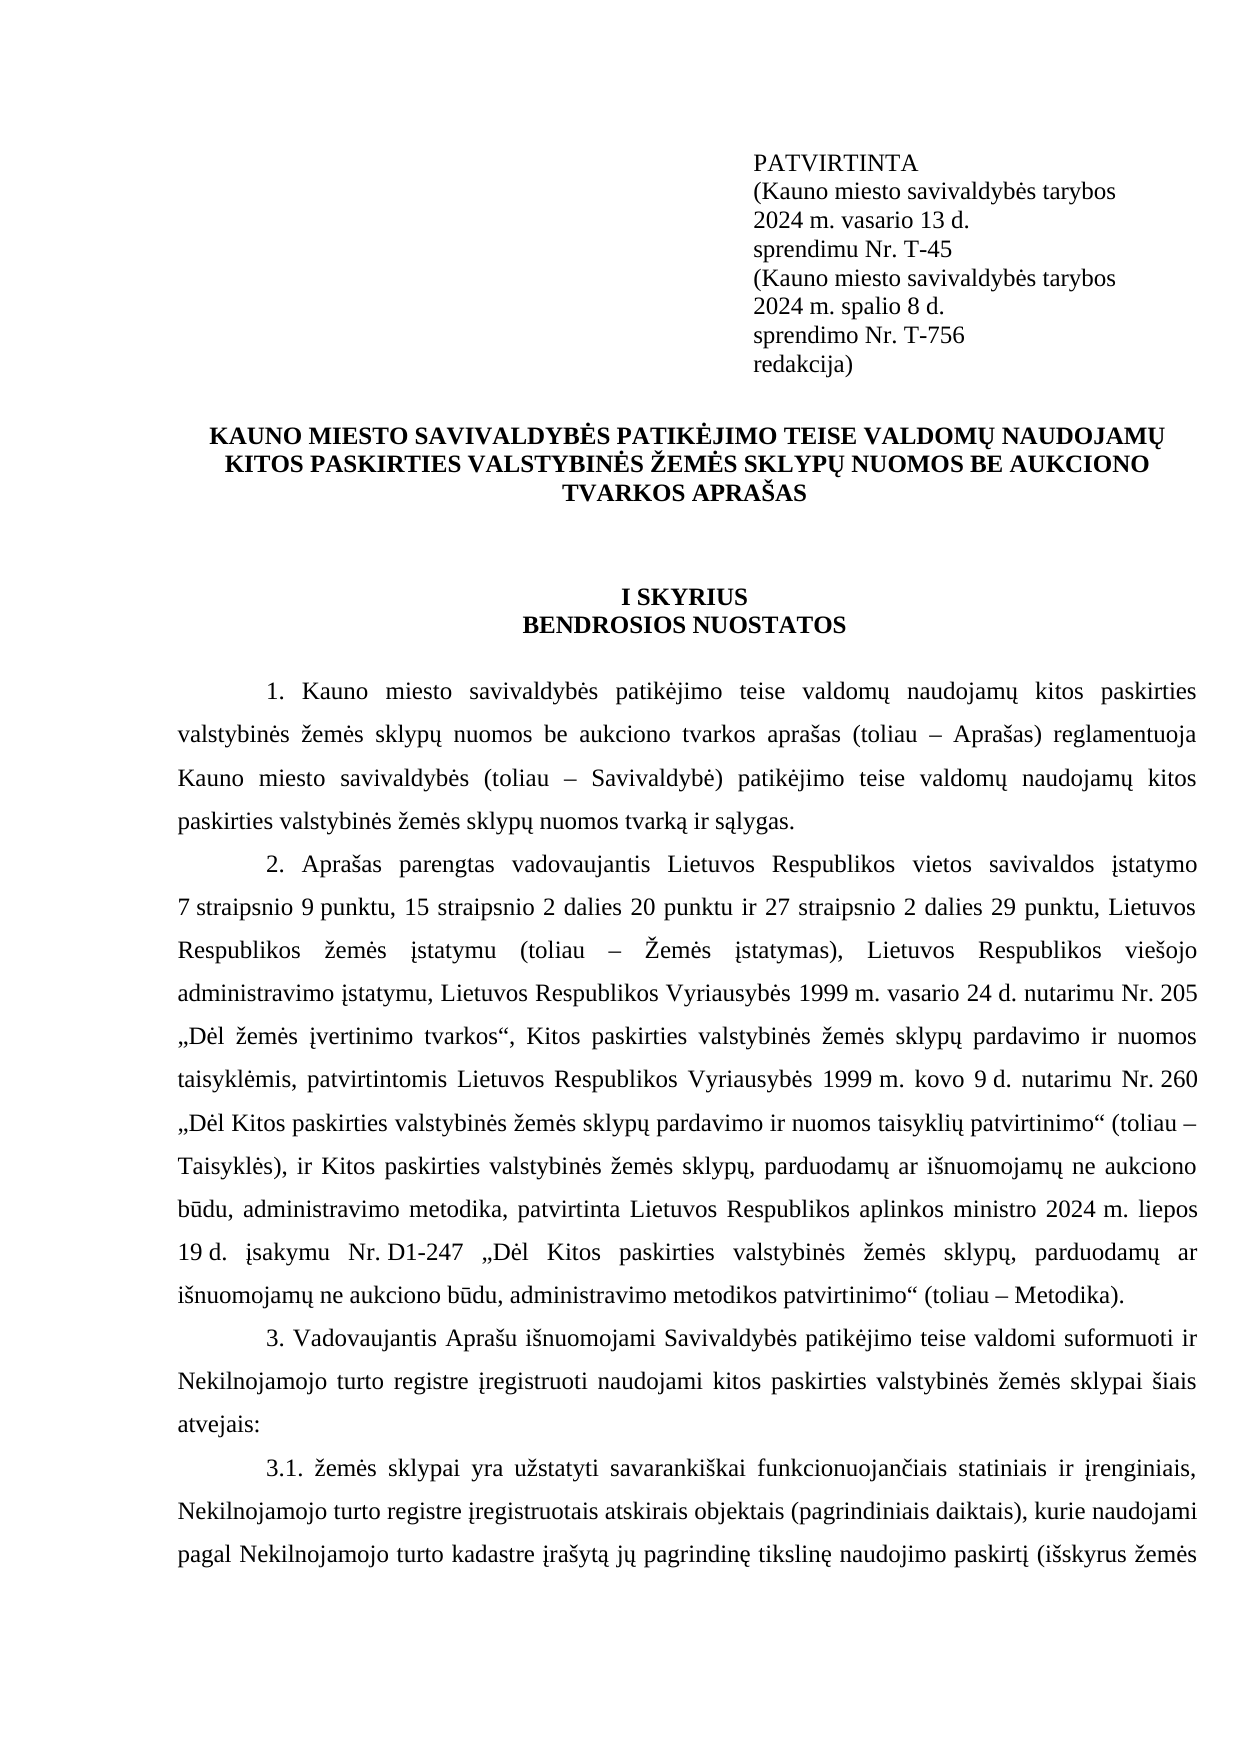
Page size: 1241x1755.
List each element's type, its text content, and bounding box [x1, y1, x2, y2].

text 2024 m. spalio 8 d. [177, 291, 1198, 320]
text sprendimu Nr. T-45 [177, 234, 1198, 263]
text (Kauno miesto savivaldybės tarybos [177, 263, 1198, 291]
text 1. Kauno miesto savivaldybės patikėjimo teise valdomų naudojamų kitos paskirties valstybinės žemės sklypų nuomos be aukciono tvarkos aprašas (toliau – Aprašas) reglamentuoja Kauno miesto savivaldybės (toliau – Savivaldybė) patikėjimo teise valdomų naudojamų kitos paskirties valstybinės žemės sklypų nuomos tvarką ir sąlygas. [177, 676, 1198, 834]
text sprendimo Nr. T-756 [177, 320, 1198, 349]
text 3. Vadovaujantis Aprašu išnuomojami Savivaldybės patikėjimo teise valdomi suformuoti ir Nekilnojamojo turto registre įregistruoti naudojami kitos paskirties valstybinės žemės sklypai šiais atvejais: [177, 1323, 1198, 1438]
text redakcija) [177, 349, 1198, 378]
text 2. Aprašas parengtas vadovaujantis Lietuvos Respublikos vietos savivaldos įstatymo 7 straipsnio 9 punktu, 15 straipsnio 2 dalies 20 punktu ir 27 straipsnio 2 dalies 29 punktu, Lietuvos Respublikos žemės įstatymu (toliau – Žemės įstatymas), Lietuvos Respublikos viešojo administravimo įstatymu, Lietuvos Respublikos Vyriausybės 1999 m. vasario 24 d. nutarimu Nr. 205 „Dėl žemės įvertinimo tvarkos“, Kitos paskirties valstybinės žemės sklypų pardavimo ir nuomos taisyklėmis, patvirtintomis Lietuvos Respublikos Vyriausybės 1999 m. kovo 9 d. nutarimu Nr. 260 „Dėl Kitos paskirties valstybinės žemės sklypų pardavimo ir nuomos taisyklių patvirtinimo“ (toliau – Taisyklės), ir Kitos paskirties valstybinės žemės sklypų, parduodamų ar išnuomojamų ne aukciono būdu, administravimo metodika, patvirtinta Lietuvos Respublikos aplinkos ministro 2024 m. liepos 19 d. įsakymu Nr. D1-247 „Dėl Kitos paskirties valstybinės žemės sklypų, parduodamų ar išnuomojamų ne aukciono būdu, administravimo metodikos patvirtinimo“ (toliau – Metodika). [177, 849, 1198, 1309]
text I SKYRIUS [177, 582, 1198, 610]
text BENDROSIOS NUOSTATOS [177, 610, 1198, 639]
text (Kauno miesto savivaldybės tarybos [177, 176, 1198, 205]
text 2024 m. vasario 13 d. [177, 205, 1198, 234]
text PATVIRTINTA [177, 148, 1198, 176]
text 3.1. žemės sklypai yra užstatyti savarankiškai funkcionuojančiais statiniais ir įrenginiais, Nekilnojamojo turto registre įregistruotais atskirais objektais (pagrindiniais daiktais), kurie naudojami pagal Nekilnojamojo turto kadastre įrašytą jų pagrindinę tikslinę naudojimo paskirtį (išskyrus žemės [177, 1453, 1198, 1568]
text KAUNO MIESTO SAVIVALDYBĖS PATIKĖJIMO TEISE VALDOMŲ NAUDOJAMŲ KITOS PASKIRTIES VALSTYBINĖS ŽEMĖS SKLYPŲ NUOMOS BE AUKCIONO TVARKOS APRAŠAS [177, 421, 1198, 507]
